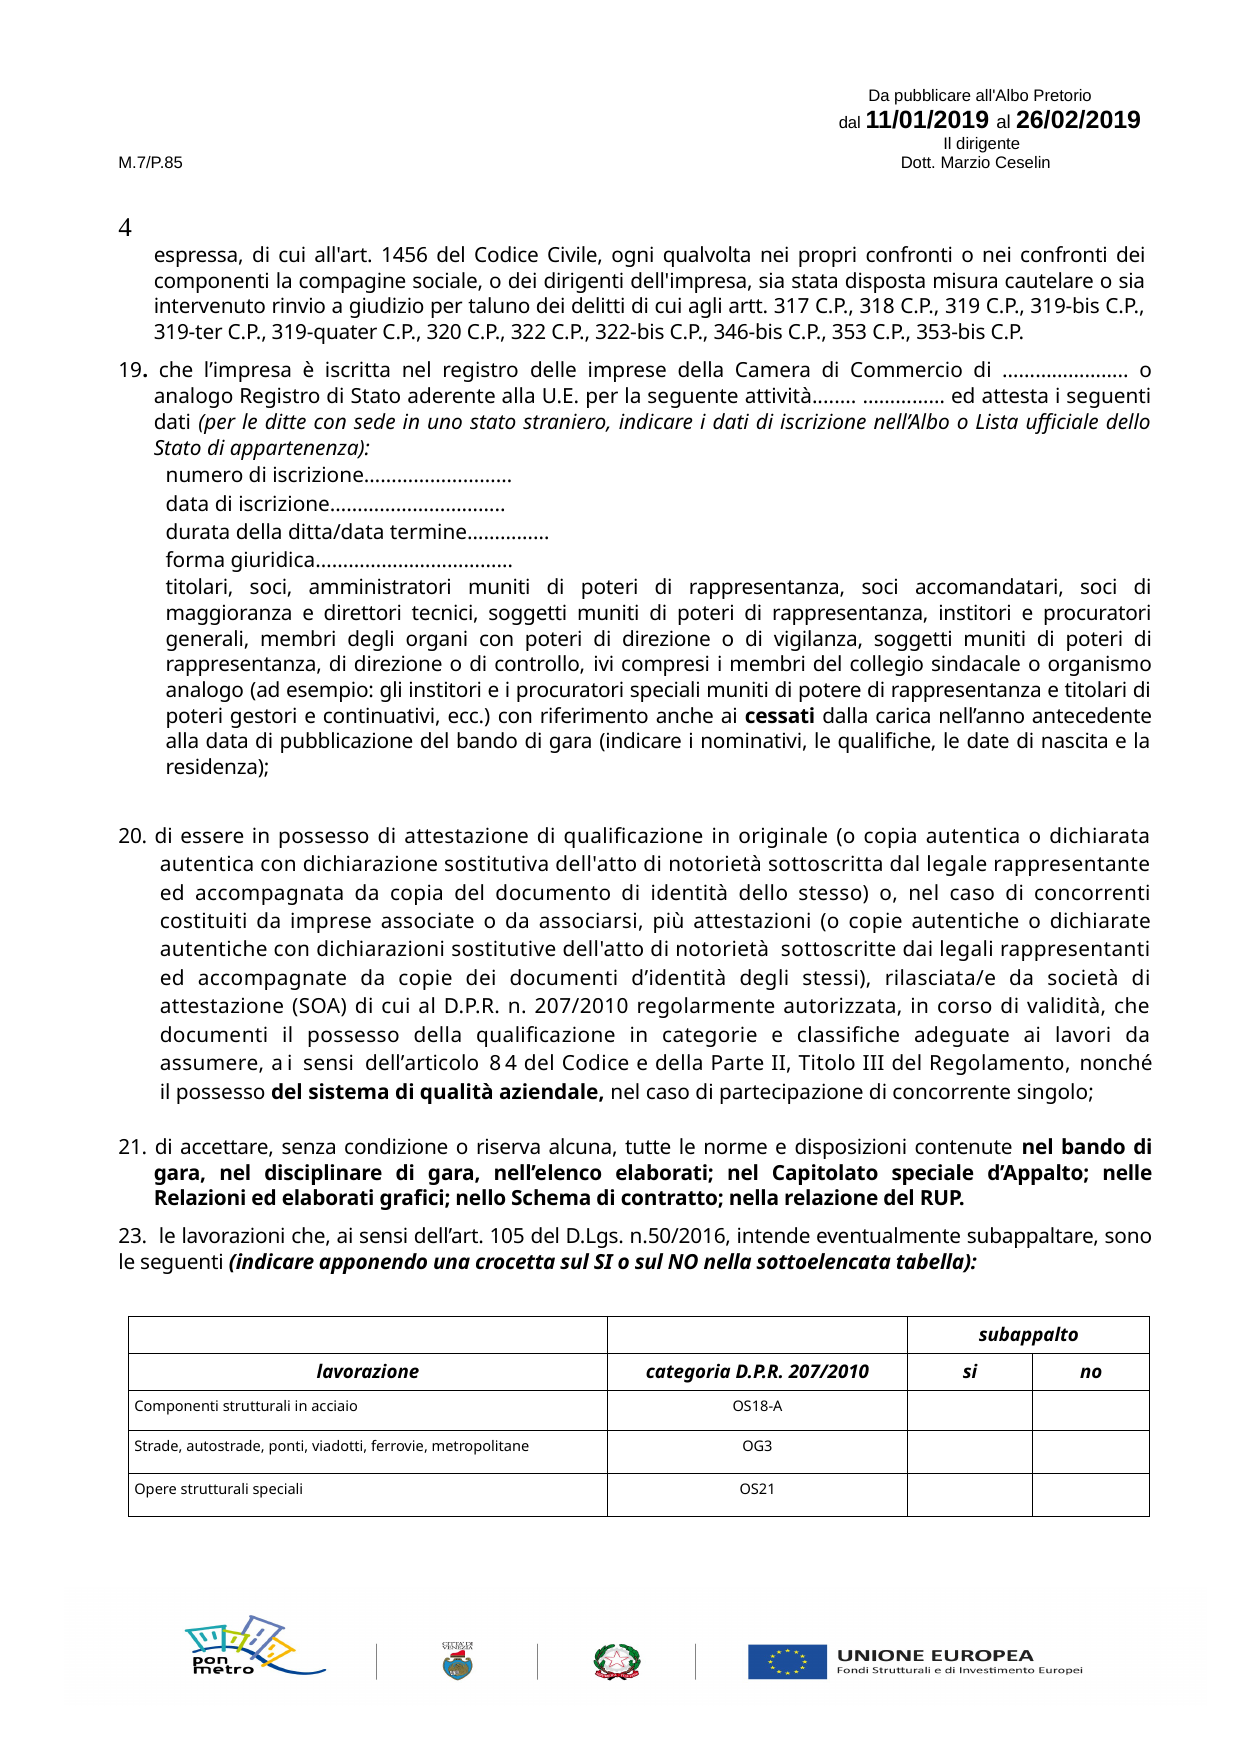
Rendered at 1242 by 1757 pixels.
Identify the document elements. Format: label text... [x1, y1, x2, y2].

text numero di iscrizione……………………… [165, 460, 1152, 489]
table_cell [1033, 1431, 1149, 1473]
picture [64, 1587, 1207, 1706]
table_cell Componenti strutturali in acciaio [129, 1391, 607, 1429]
table_header [129, 1317, 607, 1353]
table_cell [908, 1474, 1032, 1516]
text 19. che l’impresa è iscritta nel registro delle imprese della Camera di Commercio di ………………….. o analogo Registro di Stato aderente alla U.E. per la seguente attività........ …………… ed attesta i seguenti dati (per le ditte con sede in uno stato straniero, indicare i dati di iscrizione nell’Albo o Lista ufficiale dello Stato di appartenenza): [118, 357, 1152, 460]
table_header subappalto [908, 1317, 1149, 1353]
table_cell [908, 1431, 1032, 1473]
text 20. di essere in possesso di attestazione di qualificazione in originale (o copia autentica o dichiarata autentica con dichiarazione sostitutiva dell'atto di notorietà sottoscritta dal legale rappresentante ed accompagnata da copia del documento di identità dello stesso) o, nel caso di concorrenti costituiti da imprese associate o da associarsi, più attestazioni (o copie autentiche o dichiarate autentiche con dichiarazioni sostitutive dell'atto di notorietà sottoscritte dai legali rappresentanti ed accompagnate da copie dei documenti d’identità degli stessi), rilasciata/e da società di attestazione (SOA) di cui al D.P.R. n. 207/2010 regolarmente autorizzata, in corso di validità, che documenti il possesso della qualificazione in categorie e classifiche adeguate ai lavori da assumere, ai sensi dell’articolo 84 del Codice e della Parte II, Titolo III del Regolamento, nonché il possesso del sistema di qualità aziendale, nel caso di partecipazione di concorrente singolo; [118, 821, 1152, 1105]
table_cell [908, 1391, 1032, 1429]
text data di iscrizione………………………….. [165, 489, 1152, 517]
table_cell OG3 [608, 1431, 907, 1473]
table_cell OS21 [608, 1474, 907, 1516]
table_cell lavorazione [129, 1354, 607, 1390]
table_cell [1033, 1474, 1149, 1516]
text espressa, di cui all'art. 1456 del Codice Civile, ogni qualvolta nei propri confronti o nei confronti dei componenti la compagine sociale, o dei dirigenti dell'impresa, sia stata disposta misura cautelare o sia intervenuto rinvio a giudizio per taluno dei delitti di cui agli artt. 317 C.P., 318 C.P., 319 C.P., 319-bis C.P., 319-ter C.P., 319-quater C.P., 320 C.P., 322 C.P., 322-bis C.P., 346-bis C.P., 353 C.P., 353-bis C.P. [118, 242, 1147, 345]
text titolari, soci, amministratori muniti di poteri di rappresentanza, soci accomandatari, soci di maggioranza e direttori tecnici, soggetti muniti di poteri di rappresentanza, institori e procuratori generali, membri degli organi con poteri di direzione o di vigilanza, soggetti muniti di poteri di rappresentanza, di direzione o di controllo, ivi compresi i membri del collegio sindacale o organismo analogo (ad esempio: gli institori e i procuratori speciali muniti di potere di rappresentanza e titolari di poteri gestori e continuativi, ecc.) con riferimento anche ai cessati dalla carica nell’anno antecedente alla data di pubblicazione del bando di gara (indicare i nominativi, le qualifiche, le date di nascita e la residenza); [165, 574, 1152, 780]
text 23. le lavorazioni che, ai sensi dell’art. 105 del D.Lgs. n.50/2016, intende eventualmente subappaltare, sono le seguenti (indicare apponendo una crocetta sul SI o sul NO nella sottoelencata tabella): [118, 1223, 1152, 1275]
table_cell [1033, 1391, 1149, 1429]
text 21. di accettare, senza condizione o riserva alcuna, tutte le norme e disposizioni contenute nel bando di gara, nel disciplinare di gara, nell’elenco elaborati; nel Capitolato speciale d’Appalto; nelle Relazioni ed elaborati grafici; nello Schema di contratto; nella relazione del RUP. [118, 1134, 1152, 1211]
table_cell OS18-A [608, 1391, 907, 1429]
text forma giuridica……………………………… [165, 546, 1152, 574]
table_cell si [908, 1354, 1032, 1390]
table_header [608, 1317, 907, 1353]
table_cell Strade, autostrade, ponti, viadotti, ferrovie, metropolitane [129, 1431, 607, 1473]
table_cell Opere strutturali speciali [129, 1474, 607, 1516]
text durata della ditta/data termine…………… [165, 517, 1152, 546]
table_cell no [1033, 1354, 1149, 1390]
table_cell categoria D.P.R. 207/2010 [608, 1354, 907, 1390]
